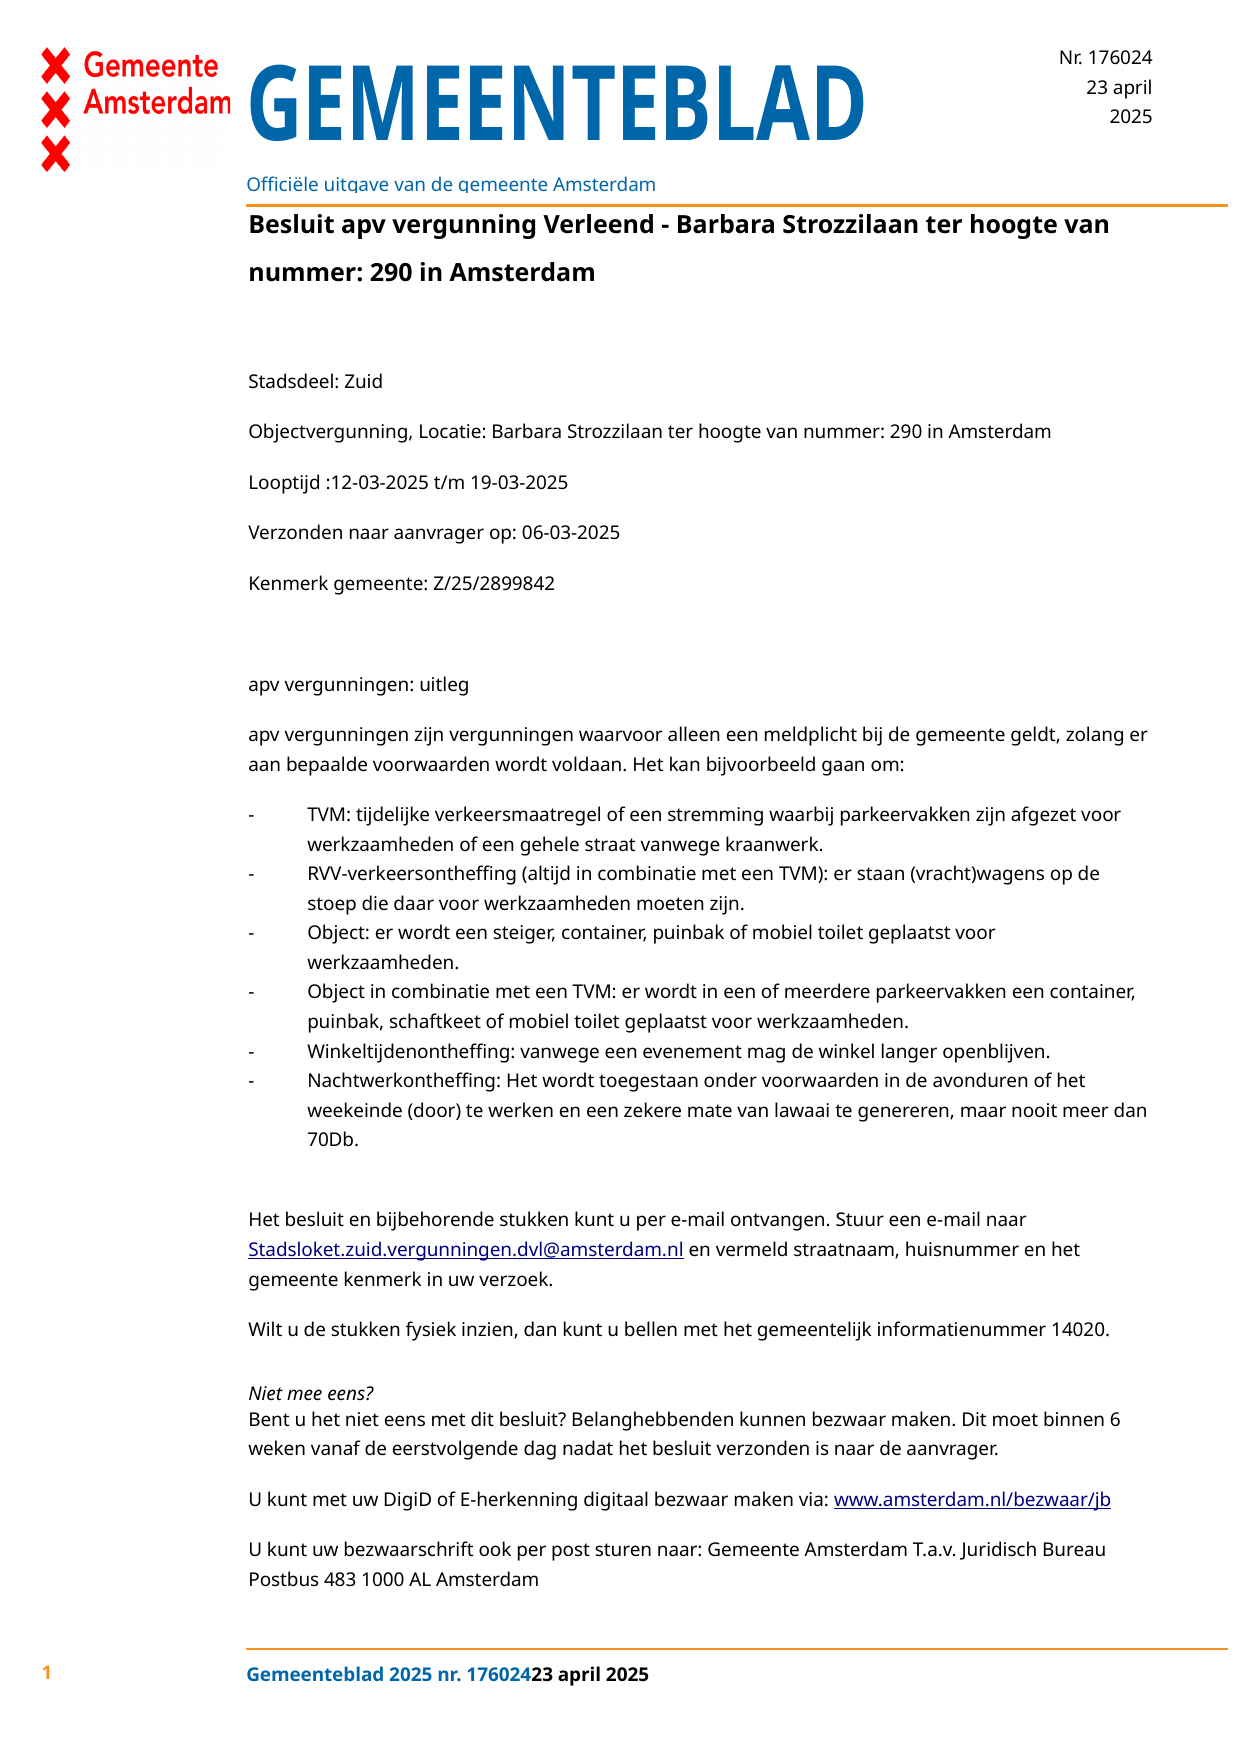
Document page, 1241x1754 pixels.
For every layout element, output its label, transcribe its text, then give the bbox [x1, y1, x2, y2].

text Besluit apv vergunning Verleend - Barbara Strozzilaan ter hoogte van nummer: 290 in Amsterdam [248, 207, 1152, 288]
list Nachtwerkontheffing: Het wordt toegestaan onder voorwaarden in de avonduren of het weekeinde (door) te werken en een zekere mate van lawaai te genereren, maar nooit meer dan 70Db. [248, 1067, 1152, 1152]
list Object in combinatie met een TVM: er wordt in een of meerdere parkeervakken een container, puinbak, schaftkeet of mobiel toilet geplaatst voor werkzaamheden. [248, 979, 1152, 1034]
text Wilt u de stukken fysiek inzien, dan kunt u bellen met het gemeentelijk informatienummer 14020. [248, 1316, 1152, 1342]
text Kenmerk gemeente: Z/25/2899842 [248, 570, 1152, 596]
text apv vergunningen zijn vergunningen waarvoor alleen een meldplicht bij de gemeente geldt, zolang er aan bepaalde voorwaarden wordt voldaan. Het kan bijvoorbeeld gaan om: [248, 721, 1152, 777]
text apv vergunningen: uitleg [248, 671, 1152, 697]
text U kunt met uw DigiD of E-herkenning digitaal bezwaar maken via: www.amsterdam.nl/bezwaar/jb [248, 1486, 1152, 1512]
list Winkeltijdenontheffing: vanwege een evenement mag de winkel langer openblijven. [248, 1038, 1152, 1064]
text Stadsdeel: Zuid [248, 368, 1152, 394]
text Verzonden naar aanvrager op: 06-03-2025 [248, 519, 1152, 545]
text Bent u het niet eens met dit besluit? Belanghebbenden kunnen bezwaar maken. Dit moet binnen 6 weken vanaf de eerstvolgende dag nadat het besluit verzonden is naar de aanvrager. [248, 1406, 1152, 1461]
picture [41, 47, 231, 172]
list TVM: tijdelijke verkeersmaatregel of een stremming waarbij parkeervakken zijn afgezet voor werkzaamheden of een gehele straat vanwege kraanwerk. [248, 801, 1152, 857]
list Object: er wordt een steiger, container, puinbak of mobiel toilet geplaatst voor werkzaamheden. [248, 919, 1152, 975]
list RVV-verkeersontheffing (altijd in combinatie met een TVM): er staan (vracht)wagens op de stoep die daar voor werkzaamheden moeten zijn. [248, 860, 1152, 916]
text Het besluit en bijbehorende stukken kunt u per e-mail ontvangen. Stuur een e-mail naar Stadsloket.zuid.vergunningen.dvl@amsterdam.nl en vermeld straatnaam, huisnummer en het gemeente kenmerk in uw verzoek. [248, 1207, 1152, 1292]
text U kunt uw bezwaarschrift ook per post sturen naar: Gemeente Amsterdam T.a.v. Juridisch Bureau Postbus 483 1000 AL Amsterdam [248, 1536, 1152, 1592]
text Looptijd :12-03-2025 t/m 19-03-2025 [248, 469, 1152, 495]
text Niet mee eens? [248, 1380, 1152, 1406]
text Objectvergunning, Locatie: Barbara Strozzilaan ter hoogte van nummer: 290 in Amsterdam [248, 419, 1152, 444]
